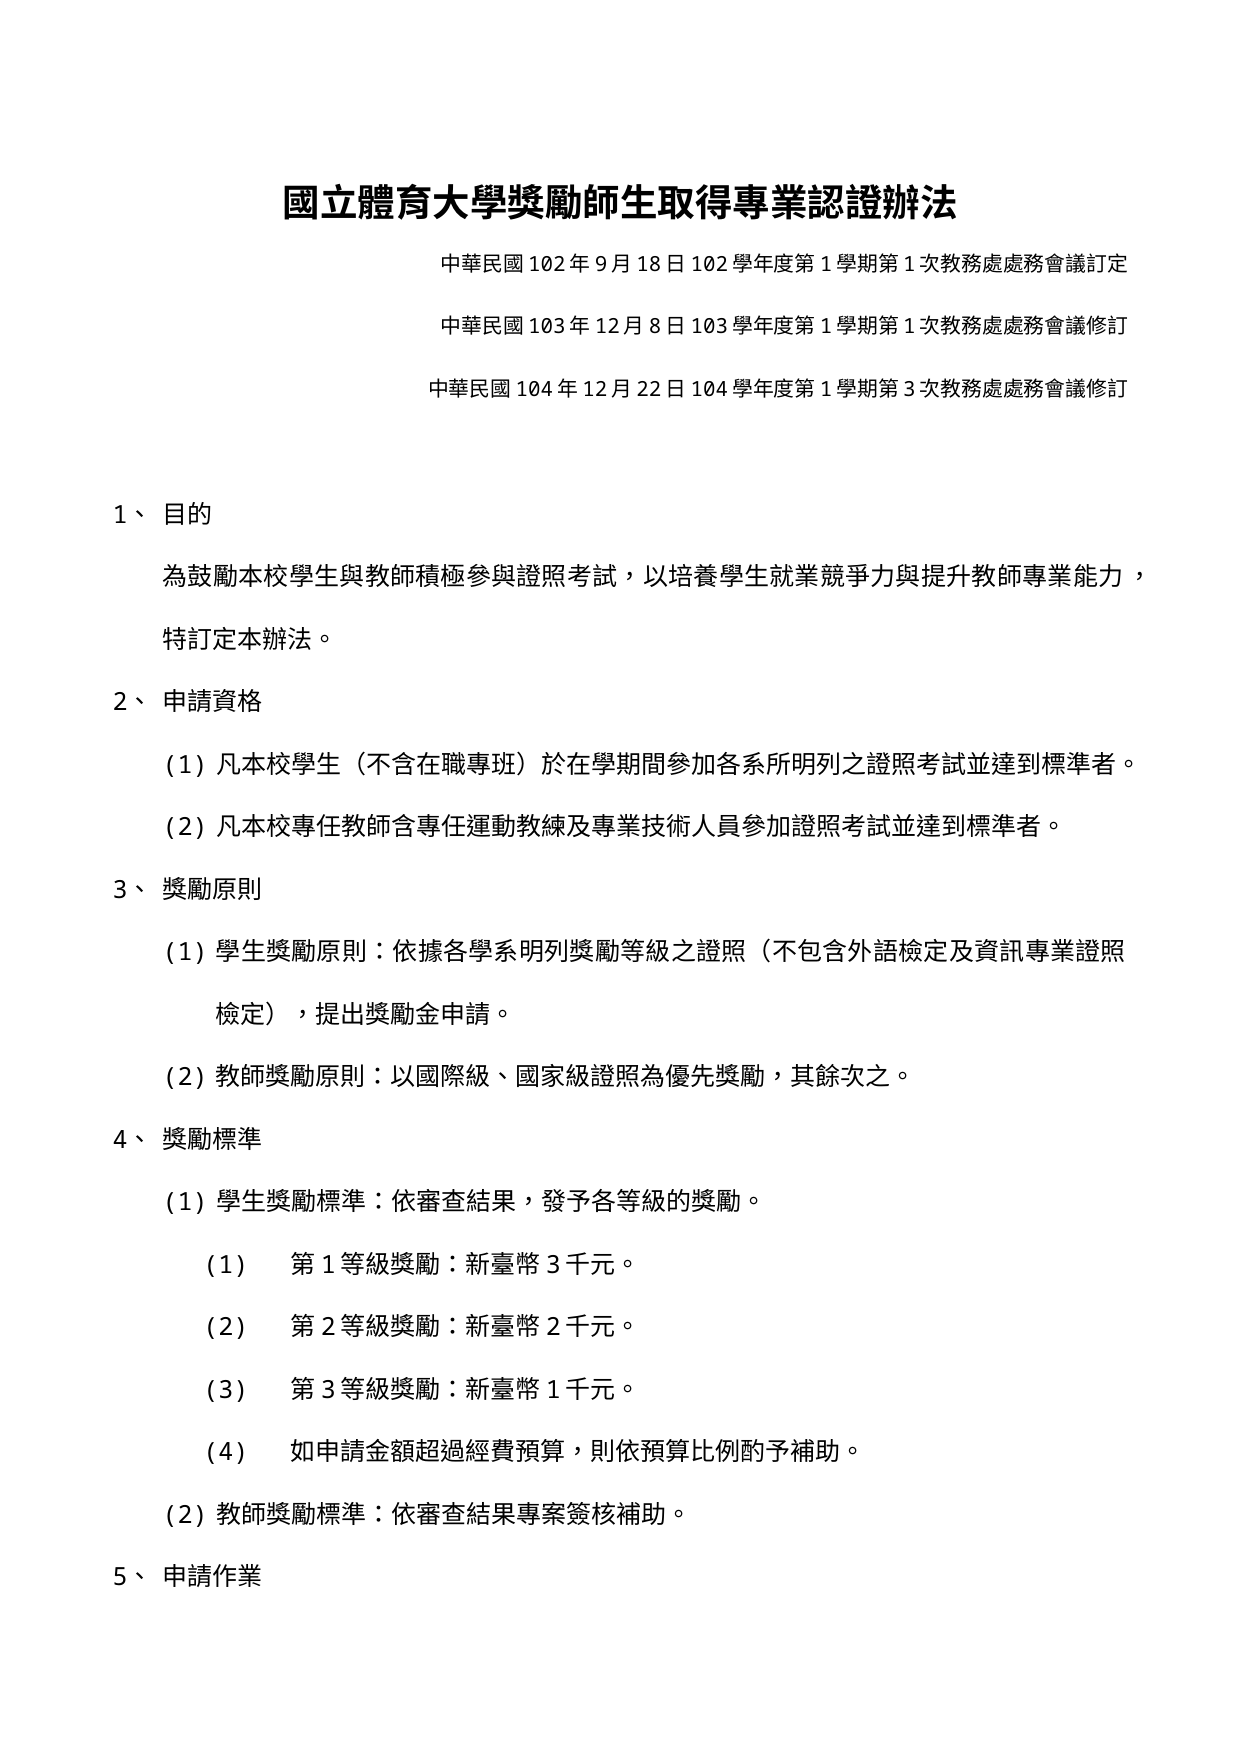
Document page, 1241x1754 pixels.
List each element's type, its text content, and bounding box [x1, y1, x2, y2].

list 申請作業 [112, 1533, 1128, 1596]
list 教師獎勵原則：以國際級、國家級證照為優先獎勵，其餘次之。 [162, 1033, 1128, 1096]
text 國立體育大學獎勵師生取得專業認證辦法 [112, 158, 1128, 221]
text 中華民國102年9月18日102學年度第1學期第1次教務處處務會議訂定 [112, 221, 1128, 283]
list 第1等級獎勵：新臺幣3千元。 [203, 1221, 1128, 1283]
text 為鼓勵本校學生與教師積極參與證照考試，以培養學生就業競爭力與提升教師專業能力，特訂定本辦法。 [162, 533, 1128, 658]
list 目的 [112, 471, 1128, 533]
list 申請資格 [112, 658, 1128, 721]
list 凡本校學生（不含在職專班）於在學期間參加各系所明列之證照考試並達到標準者。 [162, 721, 1128, 783]
text 中華民國104年12月22日104學年度第1學期第3次教務處處務會議修訂 [112, 346, 1128, 408]
list 凡本校專任教師含專任運動教練及專業技術人員參加證照考試並達到標準者。 [162, 783, 1128, 846]
list 第2等級獎勵：新臺幣2千元。 [203, 1283, 1128, 1346]
list 如申請金額超過經費預算，則依預算比例酌予補助。 [203, 1408, 1128, 1471]
list 學生獎勵原則：依據各學系明列獎勵等級之證照（不包含外語檢定及資訊專業證照檢定），提出獎勵金申請。 [162, 908, 1128, 1033]
text 中華民國103年12月8日103學年度第1學期第1次教務處處務會議修訂 [112, 283, 1128, 346]
list 獎勵標準 [112, 1096, 1128, 1158]
list 第3等級獎勵：新臺幣1千元。 [203, 1346, 1128, 1408]
list 獎勵原則 [112, 846, 1128, 908]
list 教師獎勵標準：依審查結果專案簽核補助。 [162, 1471, 1128, 1533]
list 學生獎勵標準：依審查結果，發予各等級的獎勵。 [162, 1158, 1128, 1221]
